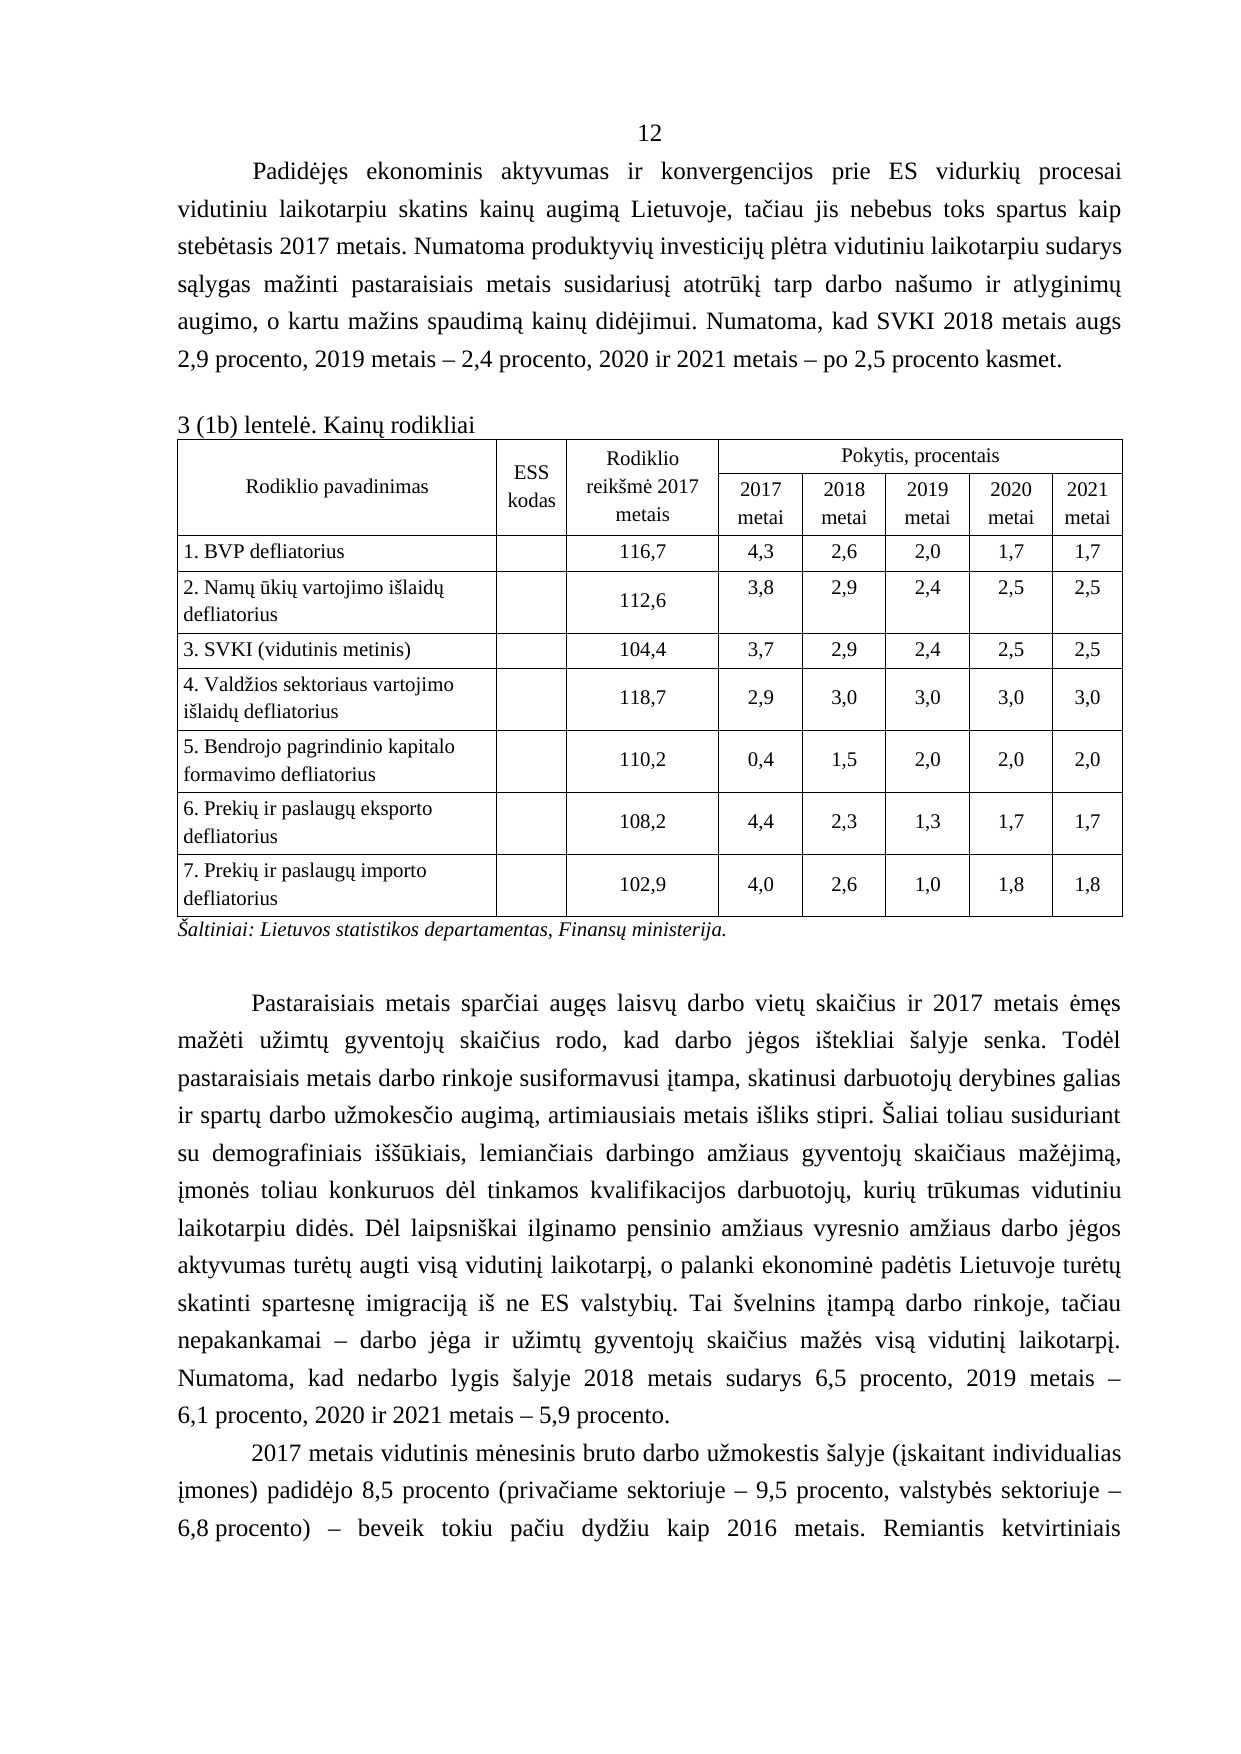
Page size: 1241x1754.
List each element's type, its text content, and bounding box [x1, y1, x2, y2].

table_cell 2,5 [970, 572, 1052, 633]
table_cell 5. Bendrojo pagrindinio kapitalo formavimo defliatorius [178, 731, 496, 792]
table_cell 1,7 [970, 793, 1052, 854]
table_cell 3. SVKI (vidutinis metinis) [178, 634, 496, 668]
table_cell 108,2 [567, 793, 718, 854]
table_cell 2,6 [803, 855, 885, 916]
table_cell 2018 metai [803, 474, 885, 535]
table_cell 2017 metai [719, 474, 802, 535]
table_cell 116,7 [567, 536, 718, 571]
table_header ESS kodas [497, 440, 566, 535]
text Šaltiniai: Lietuvos statistikos departamentas, Finansų ministerija. [177, 917, 1122, 941]
table_cell 2,6 [803, 536, 885, 571]
table_cell [497, 536, 566, 571]
table_cell 2. Namų ūkių vartojimo išlaidų defliatorius [178, 572, 496, 633]
table_cell 2,4 [886, 634, 969, 668]
table_header Rodiklio pavadinimas [178, 440, 496, 535]
table_cell 1,7 [1053, 536, 1122, 571]
table_cell 3,0 [970, 669, 1052, 730]
text Pastaraisiais metais sparčiai augęs laisvų darbo vietų skaičius ir 2017 metais ėmęs mažėti užimtų gyventojų skaičius rodo, kad darbo jėgos ištekliai šalyje senka. Todėl pastaraisiais metais darbo rinkoje susiformavusi įtampa, skatinusi darbuotojų derybines galias ir spartų darbo užmokesčio augimą, artimiausiais metais išliks stipri. Šaliai toliau susiduriant su demografiniais iššūkiais, lemiančiais darbingo amžiaus gyventojų skaičiaus mažėjimą, įmonės toliau konkuruos dėl tinkamos kvalifikacijos darbuotojų, kurių trūkumas vidutiniu laikotarpiu didės. Dėl laipsniškai ilginamo pensinio amžiaus vyresnio amžiaus darbo jėgos aktyvumas turėtų augti visą vidutinį laikotarpį, o palanki ekonominė padėtis Lietuvoje turėtų skatinti spartesnę imigraciją iš ne ES valstybių. Tai švelnins įtampą darbo rinkoje, tačiau nepakankamai – darbo jėga ir užimtų gyventojų skaičius mažės visą vidutinį laikotarpį. Numatoma, kad nedarbo lygis šalyje 2018 metais sudarys 6,5 procento, 2019 metais – 6,1 procento, 2020 ir 2021 metais – 5,9 procento. [177, 979, 1122, 1429]
table_cell 2,9 [803, 572, 885, 633]
text 3 (1b) lentelė. Kainų rodikliai [177, 410, 1122, 439]
table_cell 3,8 [719, 572, 802, 633]
table_cell 2,9 [803, 634, 885, 668]
table_cell 3,0 [1053, 669, 1122, 730]
table_cell [497, 855, 566, 916]
table_cell 4,3 [719, 536, 802, 571]
table_cell 2,0 [886, 536, 969, 571]
table_cell 1. BVP defliatorius [178, 536, 496, 571]
table_cell 102,9 [567, 855, 718, 916]
table_cell [497, 793, 566, 854]
table_cell 2020 metai [970, 474, 1052, 535]
table_cell 104,4 [567, 634, 718, 668]
table_cell 118,7 [567, 669, 718, 730]
table_cell [497, 634, 566, 668]
table_cell 2,4 [886, 572, 969, 633]
table_cell [497, 669, 566, 730]
table_cell 1,7 [970, 536, 1052, 571]
table_cell 3,7 [719, 634, 802, 668]
table_cell 0,4 [719, 731, 802, 792]
table_header Rodiklio reikšmė 2017 metais [567, 440, 718, 535]
table_cell 1,0 [886, 855, 969, 916]
table_cell 110,2 [567, 731, 718, 792]
table_cell 7. Prekių ir paslaugų importo defliatorius [178, 855, 496, 916]
table_cell 3,0 [886, 669, 969, 730]
text Padidėjęs ekonominis aktyvumas ir konvergencijos prie ES vidurkių procesai vidutiniu laikotarpiu skatins kainų augimą Lietuvoje, tačiau jis nebebus toks spartus kaip stebėtasis 2017 metais. Numatoma produktyvių investicijų plėtra vidutiniu laikotarpiu sudarys sąlygas mažinti pastaraisiais metais susidariusį atotrūkį tarp darbo našumo ir atlyginimų augimo, o kartu mažins spaudimą kainų didėjimui. Numatoma, kad SVKI 2018 metais augs 2,9 procento, 2019 metais – 2,4 procento, 2020 ir 2021 metais – po 2,5 procento kasmet. [177, 148, 1122, 373]
table_cell 1,5 [803, 731, 885, 792]
table_cell 1,7 [1053, 793, 1122, 854]
table_cell 1,8 [970, 855, 1052, 916]
table_cell 2,0 [1053, 731, 1122, 792]
table_cell 2,9 [719, 669, 802, 730]
table_cell 3,0 [803, 669, 885, 730]
table_cell 1,3 [886, 793, 969, 854]
table_cell 112,6 [567, 572, 718, 633]
table_cell 2,0 [886, 731, 969, 792]
table_header Pokytis, procentais [719, 440, 1122, 473]
table_cell 4. Valdžios sektoriaus vartojimo išlaidų defliatorius [178, 669, 496, 730]
table_cell 2,5 [1053, 634, 1122, 668]
table_cell 1,8 [1053, 855, 1122, 916]
table_cell 4,0 [719, 855, 802, 916]
table_cell 2,0 [970, 731, 1052, 792]
table_cell 4,4 [719, 793, 802, 854]
table_cell 6. Prekių ir paslaugų eksporto defliatorius [178, 793, 496, 854]
table_cell [497, 731, 566, 792]
table_cell 2,5 [970, 634, 1052, 668]
table_cell 2,5 [1053, 572, 1122, 633]
text 2017 metais vidutinis mėnesinis bruto darbo užmokestis šalyje (įskaitant individualias įmones) padidėjo 8,5 procento (privačiame sektoriuje – 9,5 procento, valstybės sektoriuje – 6,8 procento) – beveik tokiu pačiu dydžiu kaip 2016 metais. Remiantis ketvirtiniais [177, 1429, 1122, 1541]
table_cell 2,3 [803, 793, 885, 854]
table_cell 2021 metai [1053, 474, 1122, 535]
table_cell 2019 metai [886, 474, 969, 535]
table_cell [497, 572, 566, 633]
